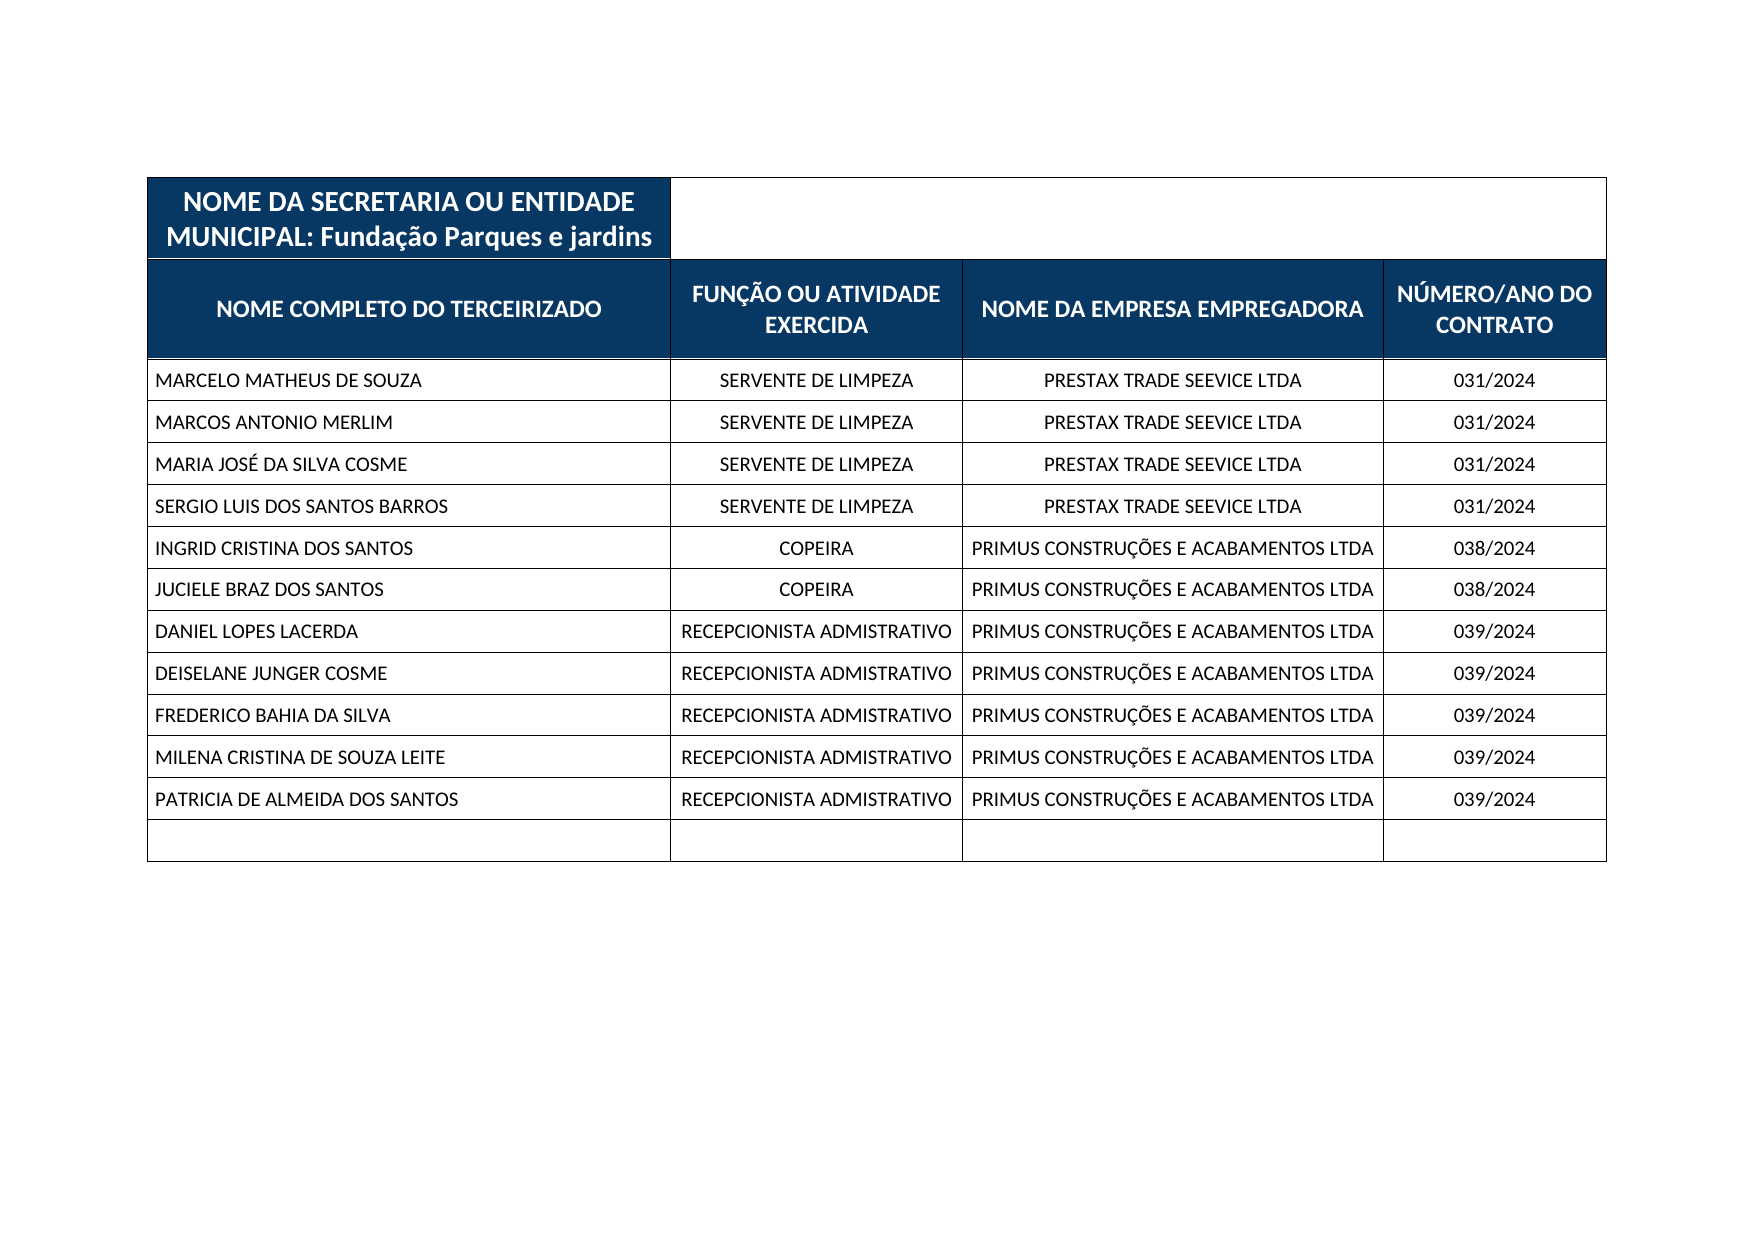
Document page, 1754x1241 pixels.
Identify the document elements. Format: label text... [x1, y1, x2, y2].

table_cell 031/2024 [1384, 360, 1606, 400]
table_cell INGRID CRISTINA DOS SANTOS [148, 527, 670, 568]
table_cell [1384, 820, 1606, 861]
table_cell RECEPCIONISTA ADMISTRATIVO [671, 653, 962, 693]
table_cell 031/2024 [1384, 443, 1606, 484]
table_header [671, 178, 1606, 258]
table_cell PRIMUS CONSTRUÇÕES E ACABAMENTOS LTDA [963, 695, 1383, 735]
table_cell PRIMUS CONSTRUÇÕES E ACABAMENTOS LTDA [963, 736, 1383, 777]
table_cell FUNÇÃO OU ATIVIDADE EXERCIDA [671, 260, 962, 358]
table_cell NOME COMPLETO DO TERCEIRIZADO [148, 260, 670, 358]
table_cell 031/2024 [1384, 485, 1606, 526]
table_cell 038/2024 [1384, 569, 1606, 610]
table_cell PRESTAX TRADE SEEVICE LTDA [963, 443, 1383, 484]
table_cell 039/2024 [1384, 736, 1606, 777]
table_cell RECEPCIONISTA ADMISTRATIVO [671, 695, 962, 735]
table_cell 039/2024 [1384, 653, 1606, 693]
table_cell PRIMUS CONSTRUÇÕES E ACABAMENTOS LTDA [963, 569, 1383, 610]
table_cell SERGIO LUIS DOS SANTOS BARROS [148, 485, 670, 526]
table_cell NÚMERO/ANO DO CONTRATO [1384, 260, 1606, 358]
table_cell SERVENTE DE LIMPEZA [671, 360, 962, 400]
table_cell 031/2024 [1384, 401, 1606, 442]
table_cell MILENA CRISTINA DE SOUZA LEITE [148, 736, 670, 777]
table_cell DEISELANE JUNGER COSME [148, 653, 670, 693]
table_cell PRIMUS CONSTRUÇÕES E ACABAMENTOS LTDA [963, 778, 1383, 819]
table_cell PRESTAX TRADE SEEVICE LTDA [963, 360, 1383, 400]
table_cell [963, 820, 1383, 861]
table_cell MARIA JOSÉ DA SILVA COSME [148, 443, 670, 484]
table_cell SERVENTE DE LIMPEZA [671, 401, 962, 442]
table_cell 038/2024 [1384, 527, 1606, 568]
table_cell DANIEL LOPES LACERDA [148, 611, 670, 652]
table_cell PRESTAX TRADE SEEVICE LTDA [963, 485, 1383, 526]
table_cell SERVENTE DE LIMPEZA [671, 443, 962, 484]
table_cell 039/2024 [1384, 778, 1606, 819]
table_cell PRIMUS CONSTRUÇÕES E ACABAMENTOS LTDA [963, 611, 1383, 652]
table_cell [148, 820, 670, 861]
table_cell NOME DA EMPRESA EMPREGADORA [963, 260, 1383, 358]
table_cell PRESTAX TRADE SEEVICE LTDA [963, 401, 1383, 442]
table_cell [671, 820, 962, 861]
table_cell RECEPCIONISTA ADMISTRATIVO [671, 778, 962, 819]
table_cell RECEPCIONISTA ADMISTRATIVO [671, 736, 962, 777]
table_cell MARCOS ANTONIO MERLIM [148, 401, 670, 442]
table_cell PRIMUS CONSTRUÇÕES E ACABAMENTOS LTDA [963, 527, 1383, 568]
table_cell COPEIRA [671, 527, 962, 568]
table_cell RECEPCIONISTA ADMISTRATIVO [671, 611, 962, 652]
table_cell MARCELO MATHEUS DE SOUZA [148, 360, 670, 400]
table_cell 039/2024 [1384, 695, 1606, 735]
table_cell FREDERICO BAHIA DA SILVA [148, 695, 670, 735]
table_cell PATRICIA DE ALMEIDA DOS SANTOS [148, 778, 670, 819]
table_cell 039/2024 [1384, 611, 1606, 652]
table_cell COPEIRA [671, 569, 962, 610]
table_cell PRIMUS CONSTRUÇÕES E ACABAMENTOS LTDA [963, 653, 1383, 693]
table_cell JUCIELE BRAZ DOS SANTOS [148, 569, 670, 610]
table_cell SERVENTE DE LIMPEZA [671, 485, 962, 526]
table_header NOME DA SECRETARIA OU ENTIDADE MUNICIPAL: Fundação Parques e jardins [148, 178, 670, 258]
